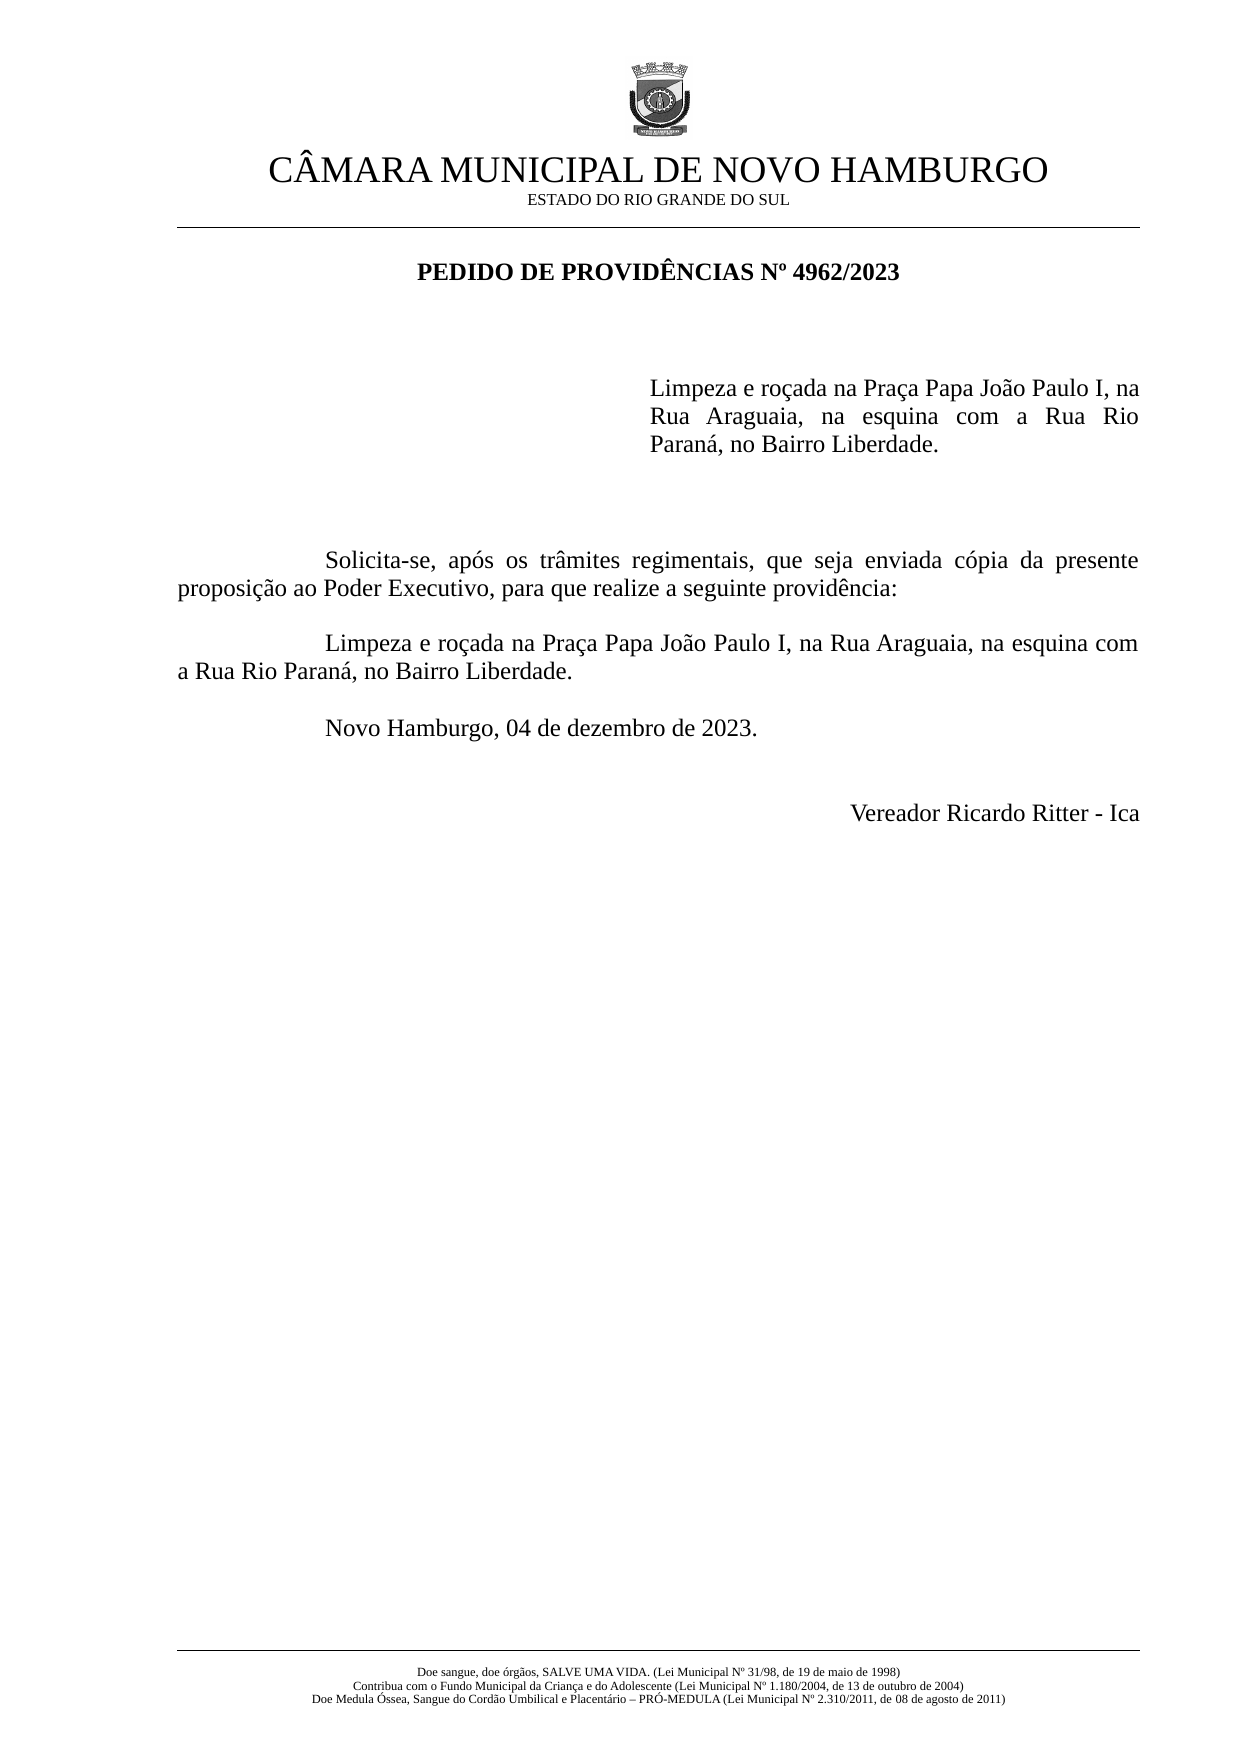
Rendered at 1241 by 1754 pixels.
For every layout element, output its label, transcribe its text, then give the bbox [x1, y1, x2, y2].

text Limpeza e roçada na Praça Papa João Paulo I, na Rua Araguaia, na esquina com a Rua Rio Paraná, no Bairro Liberdade. [177, 629, 1140, 684]
list Limpeza e roçada na Praça Papa João Paulo I, na Rua Araguaia, na esquina com a Rua Rio Paraná, no Bairro Liberdade. [649, 374, 1140, 457]
text Vereador Ricardo Ritter - Ica [177, 771, 1140, 827]
text Solicita-se, após os trâmites regimentais, que seja enviada cópia da presente proposição ao Poder Executivo, para que realize a seguinte providência: [177, 546, 1140, 601]
text Novo Hamburgo, 04 de dezembro de 2023. [177, 714, 1140, 742]
text PEDIDO DE PROVIDÊNCIAS Nº 4962/2023 [177, 258, 1140, 286]
